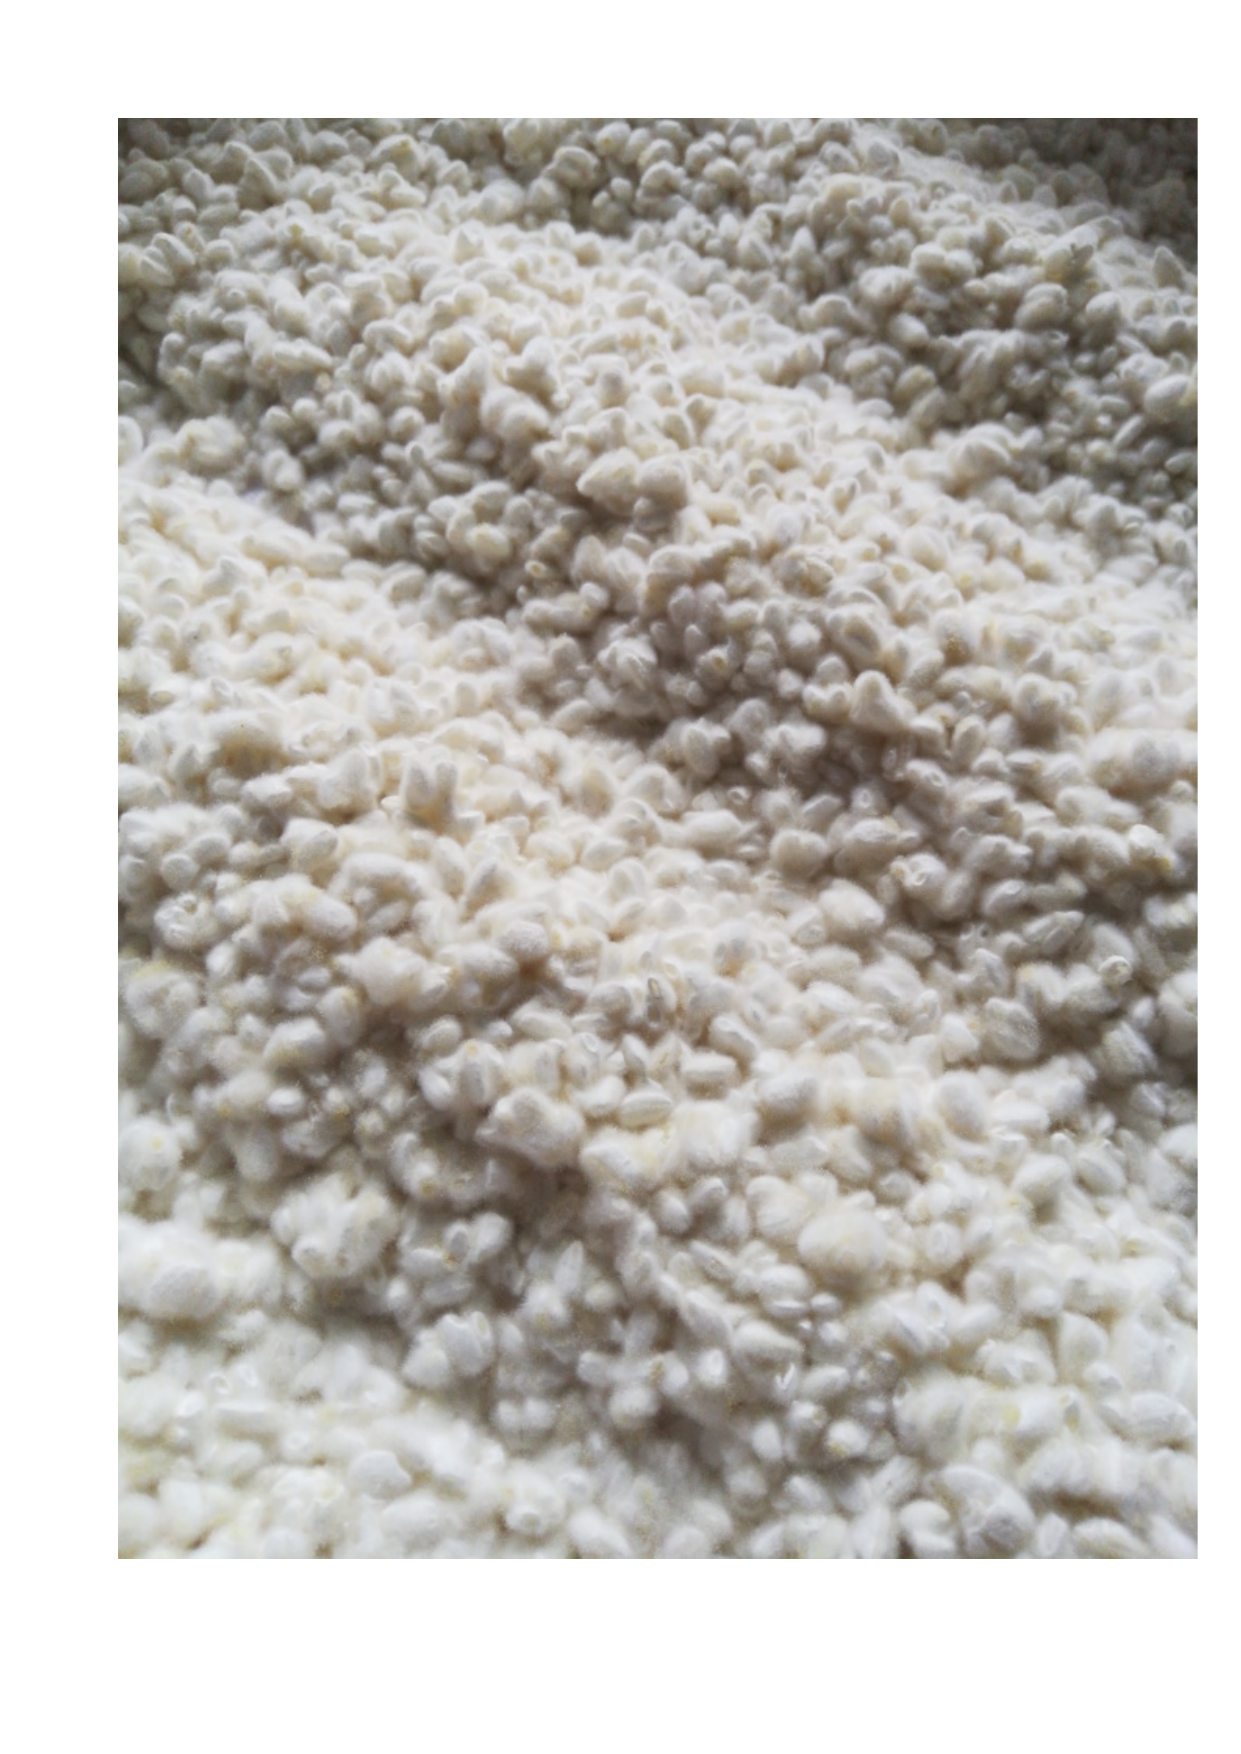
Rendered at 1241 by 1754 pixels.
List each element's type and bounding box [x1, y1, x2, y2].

picture [118, 118, 1198, 1559]
